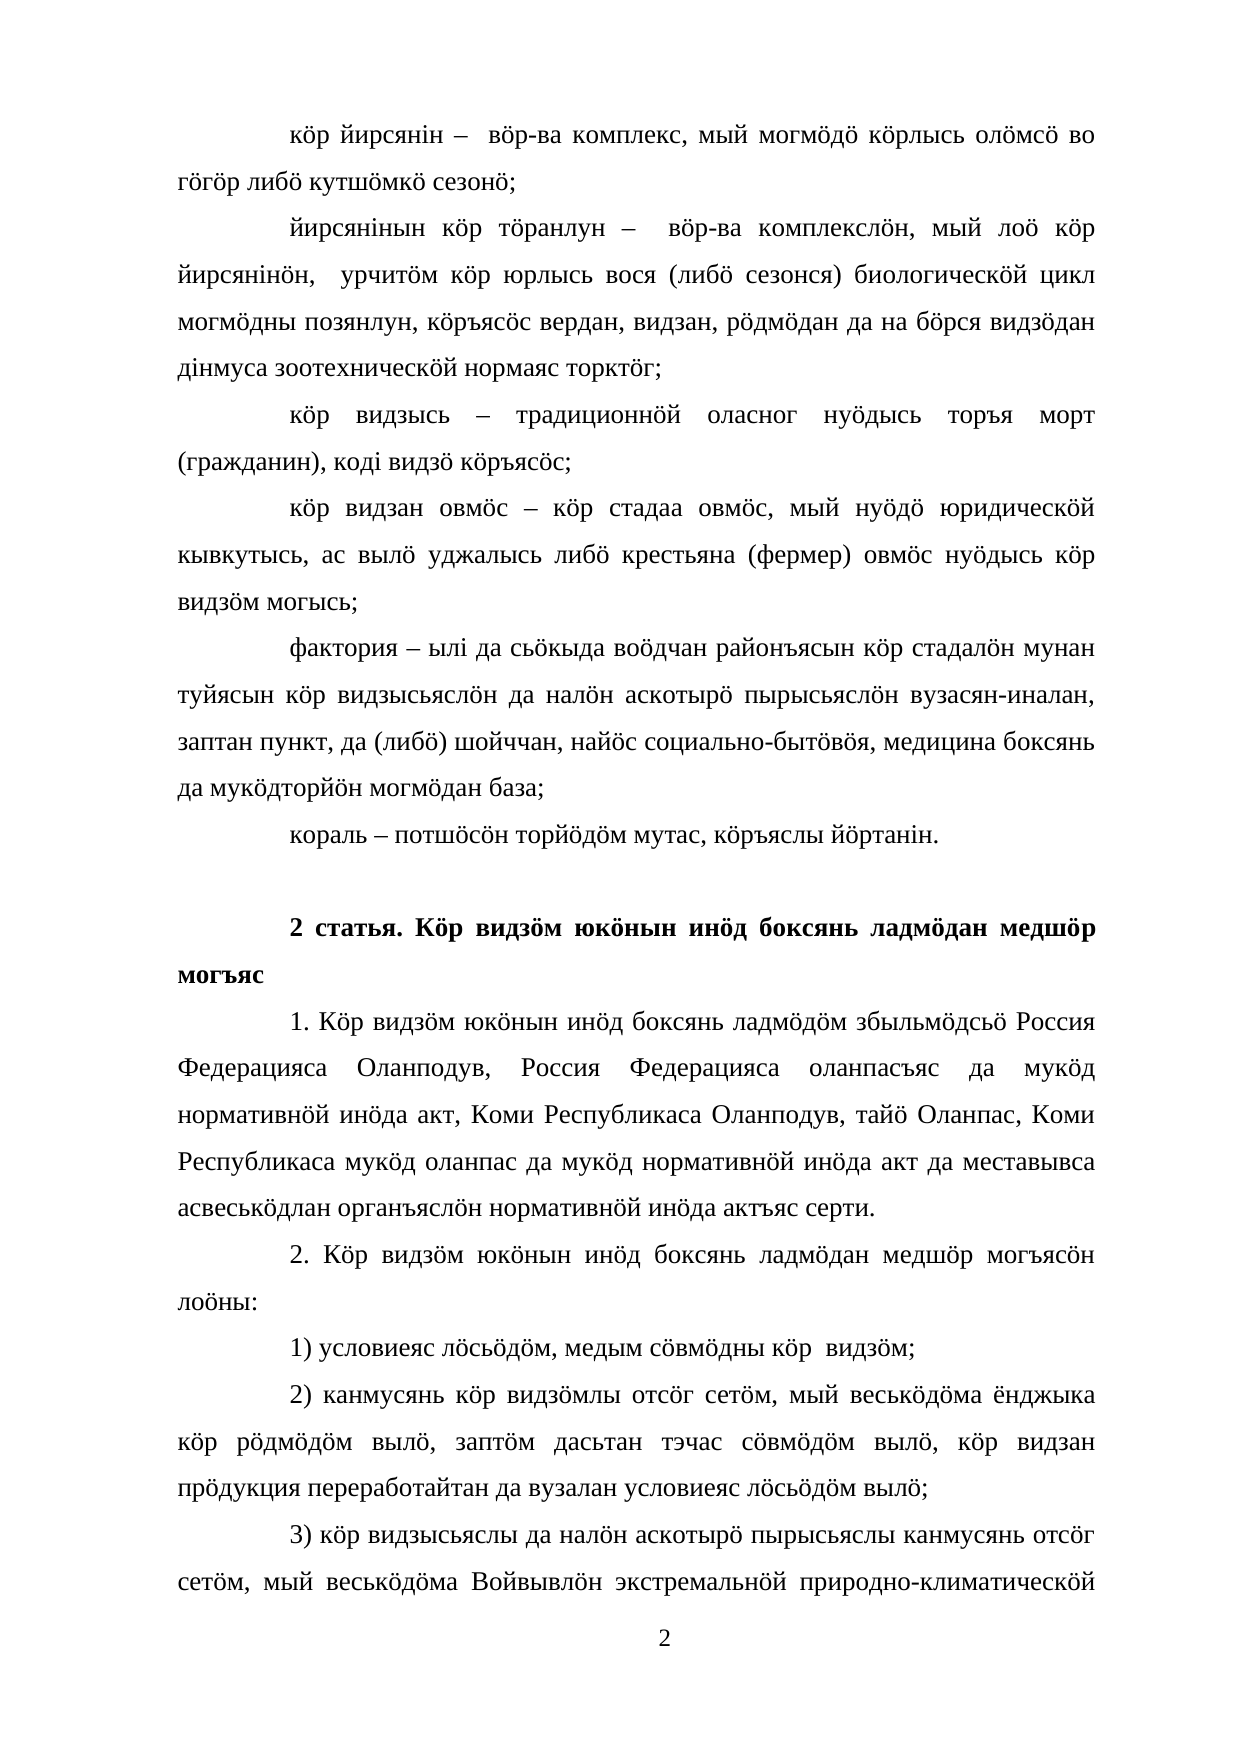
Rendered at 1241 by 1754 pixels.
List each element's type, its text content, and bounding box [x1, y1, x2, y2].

text фактория – ылі да сьӧкыда воӧдчан районъясын кӧр стадалӧн мунан туйясын кӧр видзысьяслӧн да налӧн аскотырӧ пырысьяслӧн вузасян-иналан, заптан пункт, да (либӧ) шойччан, найӧс социально-бытӧвӧя, медицина боксянь да мукӧдторйӧн могмӧдан база; [177, 631, 1096, 803]
text кораль – потшӧсӧн торйӧдӧм мутас, кӧръяслы йӧртанін. [177, 818, 1096, 849]
text кӧр йирсянін – вӧр-ва комплекс, мый могмӧдӧ кӧрлысь олӧмсӧ во гӧгӧр либӧ кутшӧмкӧ сезонӧ; [177, 118, 1096, 196]
text 2) канмусянь кӧр видзӧмлы отсӧг сетӧм, мый веськӧдӧма ёнджыка кӧр рӧдмӧдӧм вылӧ, заптӧм дасьтан тэчас сӧвмӧдӧм вылӧ, кӧр видзан прӧдукция переработайтан да вузалан условиеяс лӧсьӧдӧм вылӧ; [177, 1378, 1096, 1503]
text 1) условиеяс лӧсьӧдӧм, медым сӧвмӧдны кӧр видзӧм; [177, 1331, 1096, 1363]
text кӧр видзан овмӧс – кӧр стадаа овмӧс, мый нуӧдӧ юридическӧй кывкутысь, ас вылӧ уджалысь либӧ крестьяна (фермер) овмӧс нуӧдысь кӧр видзӧм могысь; [177, 491, 1096, 616]
text 2. Кӧр видзӧм юкӧнын инӧд боксянь ладмӧдан медшӧр могъясӧн лоӧны: [177, 1238, 1096, 1316]
text 1. Кӧр видзӧм юкӧнын инӧд боксянь ладмӧдӧм збыльмӧдсьӧ Россия Федерацияса Оланподув, Россия Федерацияса оланпасъяс да мукӧд нормативнӧй инӧда акт, Коми Республикаса Оланподув, тайӧ Оланпас, Коми Республикаса мукӧд оланпас да мукӧд нормативнӧй инӧда акт да меставывса асвеськӧдлан органъяслӧн нормативнӧй инӧда актъяс серти. [177, 1005, 1096, 1223]
text кӧр видзысь – традиционнӧй оласног нуӧдысь торъя морт (гражданин), коді видзӧ кӧръясӧс; [177, 398, 1096, 476]
text йирсянінын кӧр тӧранлун – вӧр-ва комплекслӧн, мый лоӧ кӧр йирсянінӧн, урчитӧм кӧр юрлысь вося (либӧ сезонся) биологическӧй цикл могмӧдны позянлун, кӧръясӧс вердан, видзан, рӧдмӧдан да на бӧрся видзӧдан дінмуса зоотехническӧй нормаяс торктӧг; [177, 211, 1096, 383]
text 3) кӧр видзысьяслы да налӧн аскотырӧ пырысьяслы канмусянь отсӧг сетӧм, мый веськӧдӧма Войвывлӧн экстремальнӧй природно-климатическӧй [177, 1518, 1096, 1596]
text 2 статья. Кӧр видзӧм юкӧнын инӧд боксянь ладмӧдан медшӧ­р могъяс [177, 911, 1096, 989]
